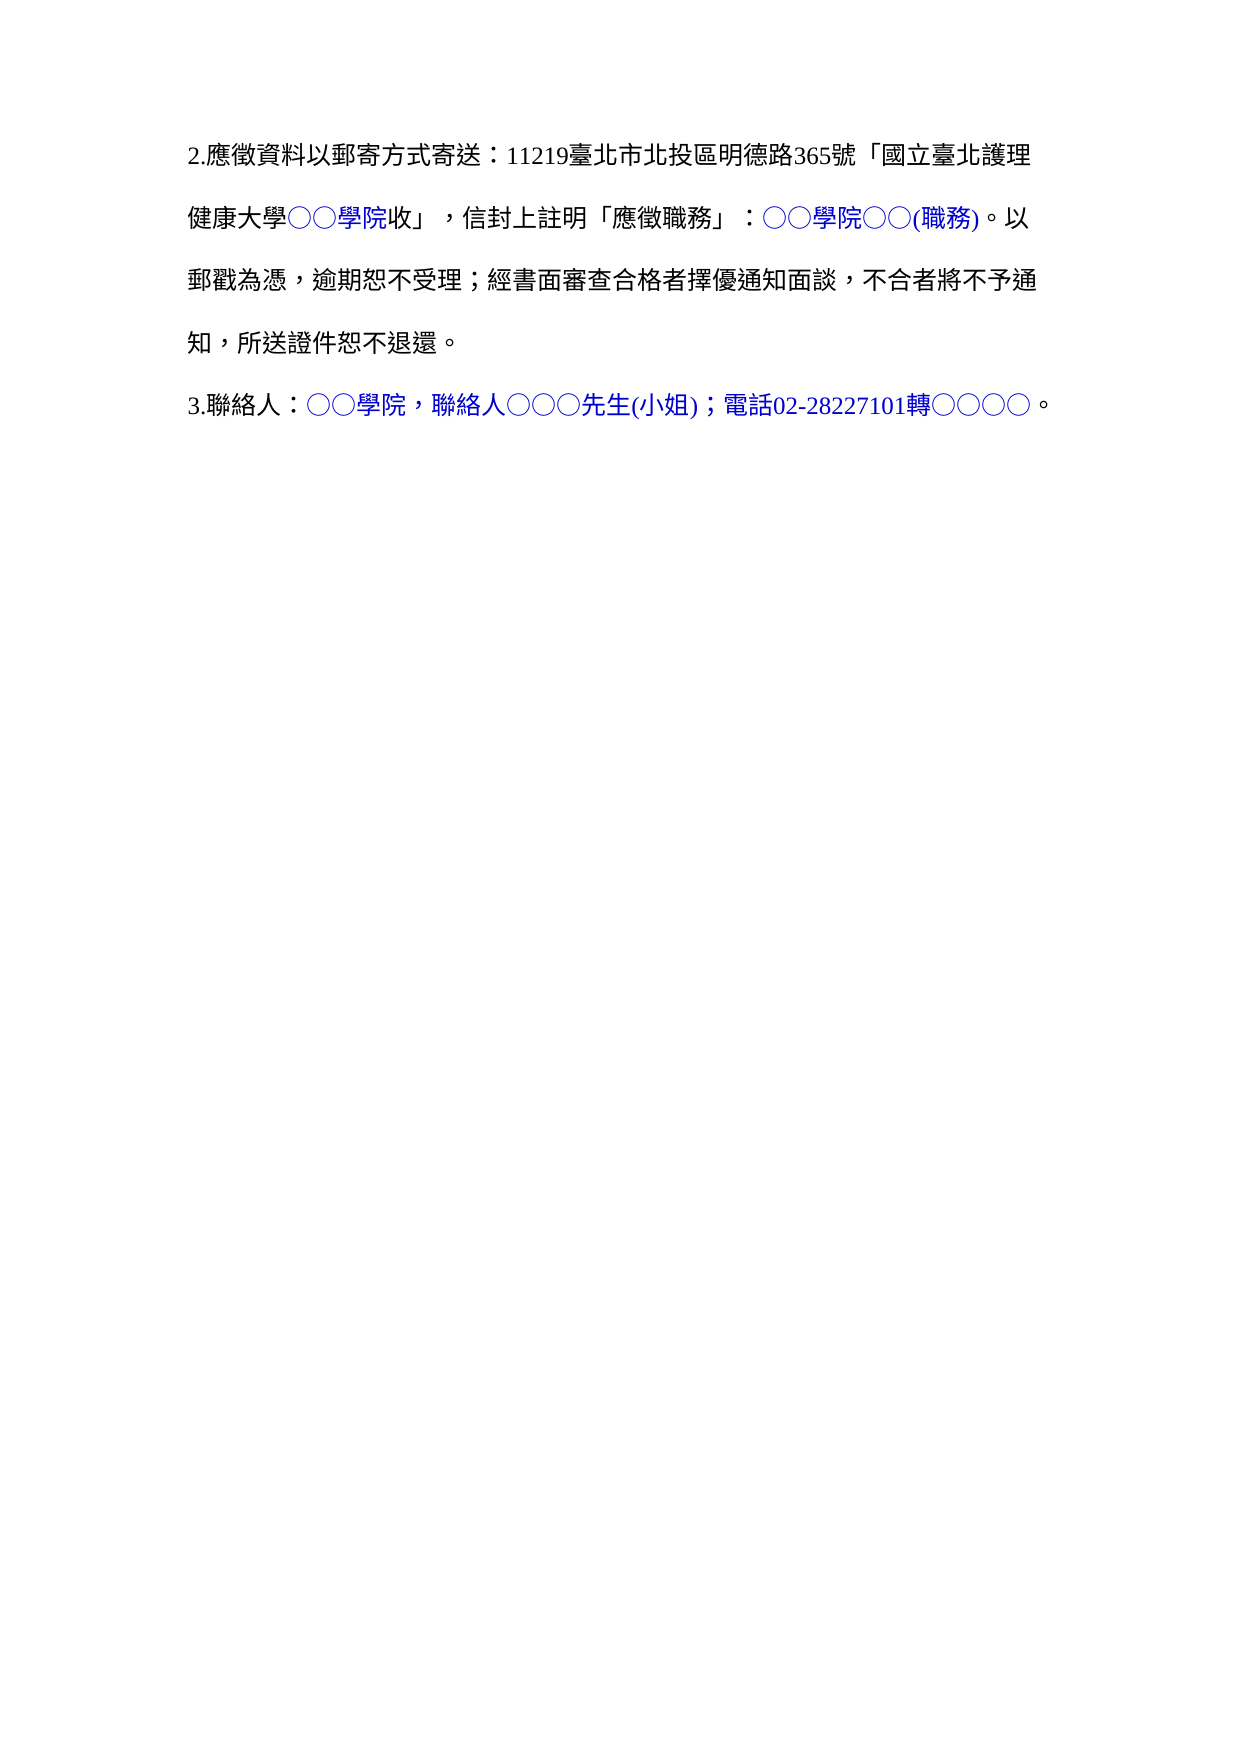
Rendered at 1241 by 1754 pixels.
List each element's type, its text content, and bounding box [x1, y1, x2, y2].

text 2.應徵資料以郵寄方式寄送：11219臺北市北投區明德路365號「國立臺北護理健康大學○○學院收」，信封上註明「應徵職務」：○○學院○○(職務)。以郵戳為憑，逾期恕不受理；經書面審查合格者擇優通知面談，不合者將不予通知，所送證件恕不退還。 [187, 112, 1053, 362]
text 3.聯絡人：○○學院，聯絡人○○○先生(小姐)；電話02-28227101轉○○○○。 [187, 362, 1053, 425]
